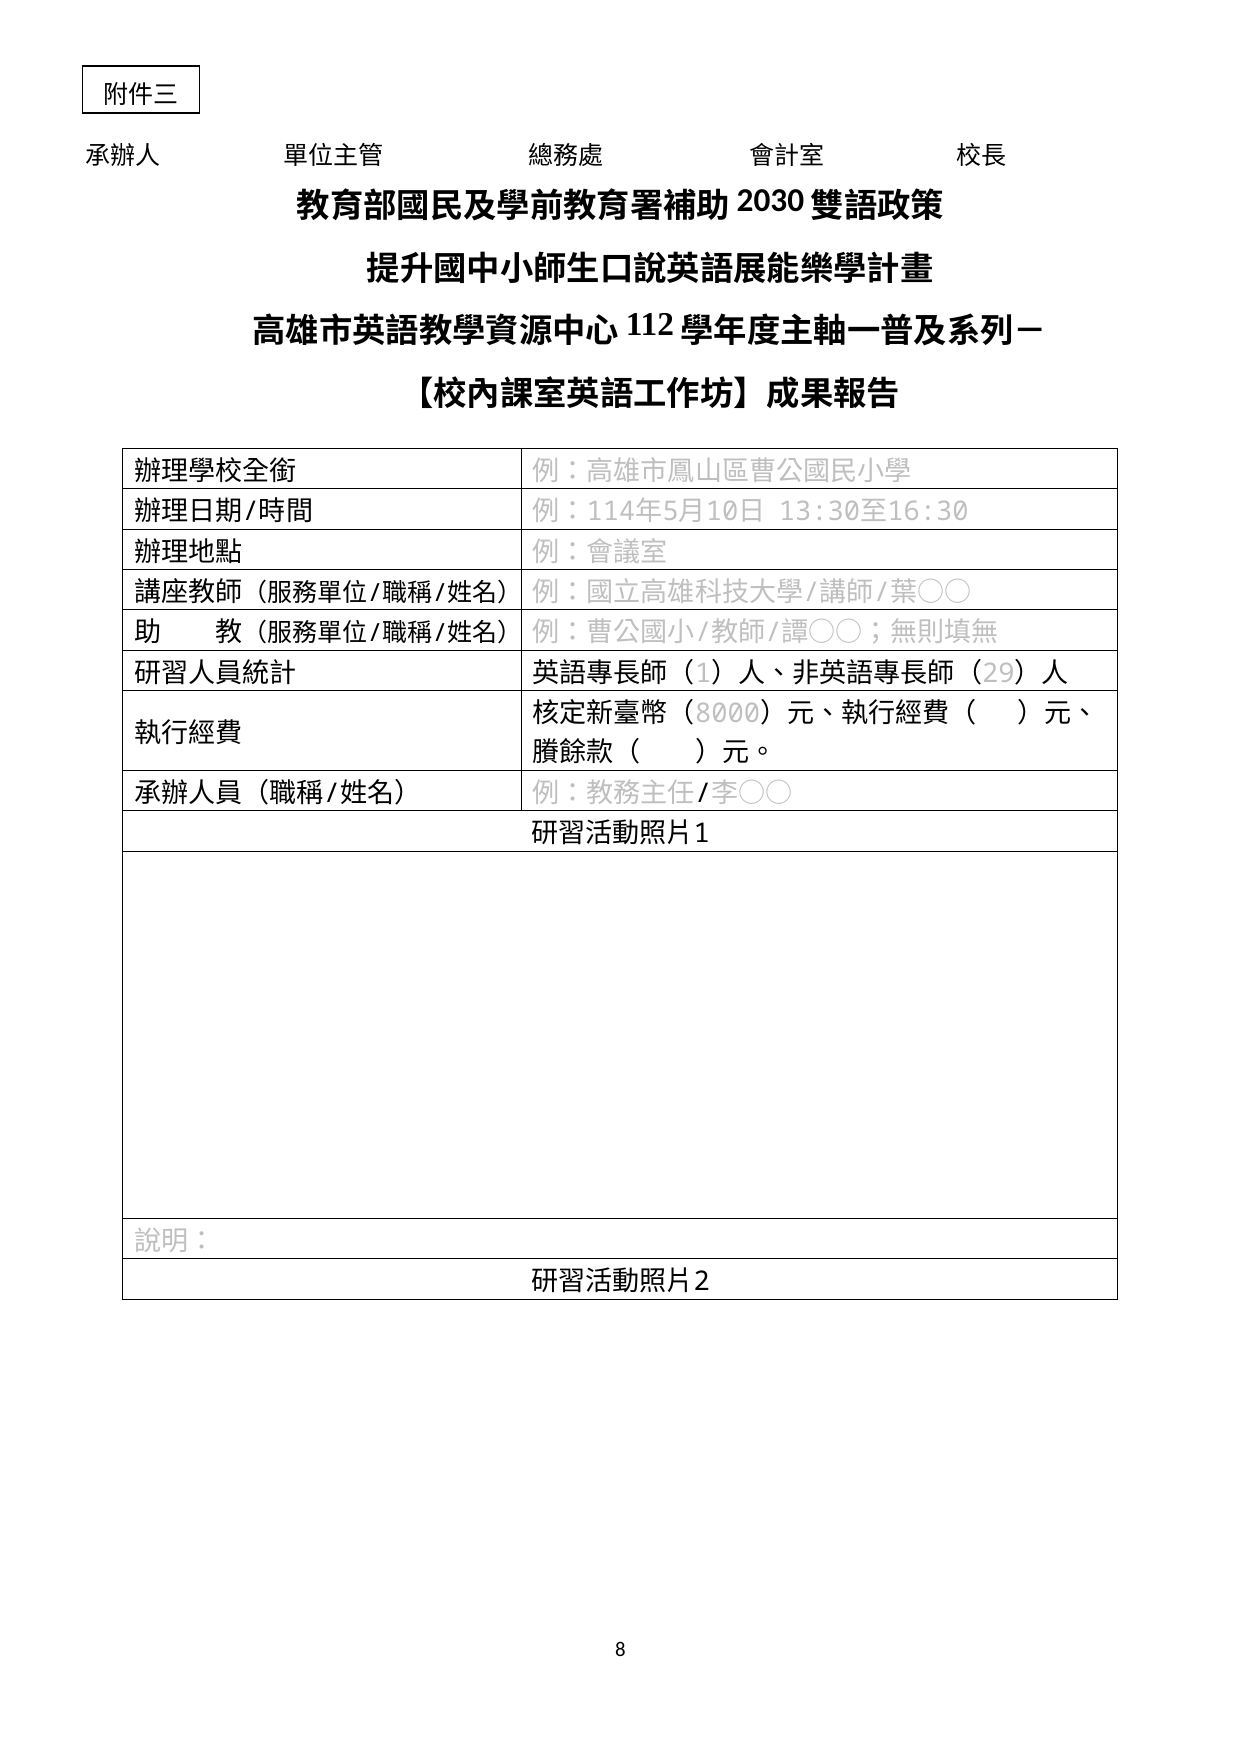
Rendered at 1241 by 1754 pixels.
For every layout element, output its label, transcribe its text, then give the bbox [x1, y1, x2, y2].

table_header 承辦人 [74, 112, 266, 179]
table_cell 研習活動照片2 [123, 1259, 1117, 1299]
table_header 總務處 [517, 112, 738, 179]
table_header 會計室 [738, 112, 945, 179]
subtitle 高雄市英語教學資源中心112學年度主軸一普及系列－ [177, 304, 1122, 366]
table_header 例：高雄市鳳山區曹公國民小學 [522, 449, 1117, 488]
table_cell 例：教務主任/李○○ [522, 771, 1117, 810]
table_cell 講座教師（服務單位/職稱/姓名） [123, 570, 521, 609]
table_cell 辦理日期/時間 [123, 489, 521, 528]
table_cell 核定新臺幣（8000）元、執行經費（ ）元、賸餘款（ ）元。 [522, 691, 1117, 770]
table_cell 助 教（服務單位/職稱/姓名） [123, 610, 521, 649]
table_cell 說明： [123, 1219, 1117, 1258]
table_cell 例：114年5月10日 13:30至16:30 [522, 489, 1117, 528]
subtitle [83, 67, 199, 112]
text 附件三 [98, 74, 184, 105]
table_cell 研習活動照片1 [123, 811, 1117, 851]
table_cell 承辦人員（職稱/姓名） [123, 771, 521, 810]
table_cell 例：會議室 [522, 530, 1117, 569]
table_cell 英語專長師（1）人、非英語專長師（29）人 [522, 651, 1117, 690]
subtitle 教育部國民及學前教育署補助2030雙語政策 [118, 179, 1122, 241]
table_header 校長 [945, 112, 1122, 179]
subtitle 【校內課室英語工作坊】成果報告 [177, 366, 1122, 429]
table_cell 研習人員統計 [123, 651, 521, 690]
table_header 單位主管 [266, 112, 517, 179]
table_header 辦理學校全銜 [123, 449, 521, 488]
table_cell [123, 852, 1117, 1218]
table_cell 辦理地點 [123, 530, 521, 569]
table_cell 執行經費 [123, 691, 521, 770]
table_cell 例：曹公國小/教師/譚○○；無則填無 [522, 610, 1117, 649]
table_cell 例：國立高雄科技大學/講師/葉○○ [522, 570, 1117, 609]
subtitle 提升國中小師生口說英語展能樂學計畫 [177, 241, 1122, 304]
